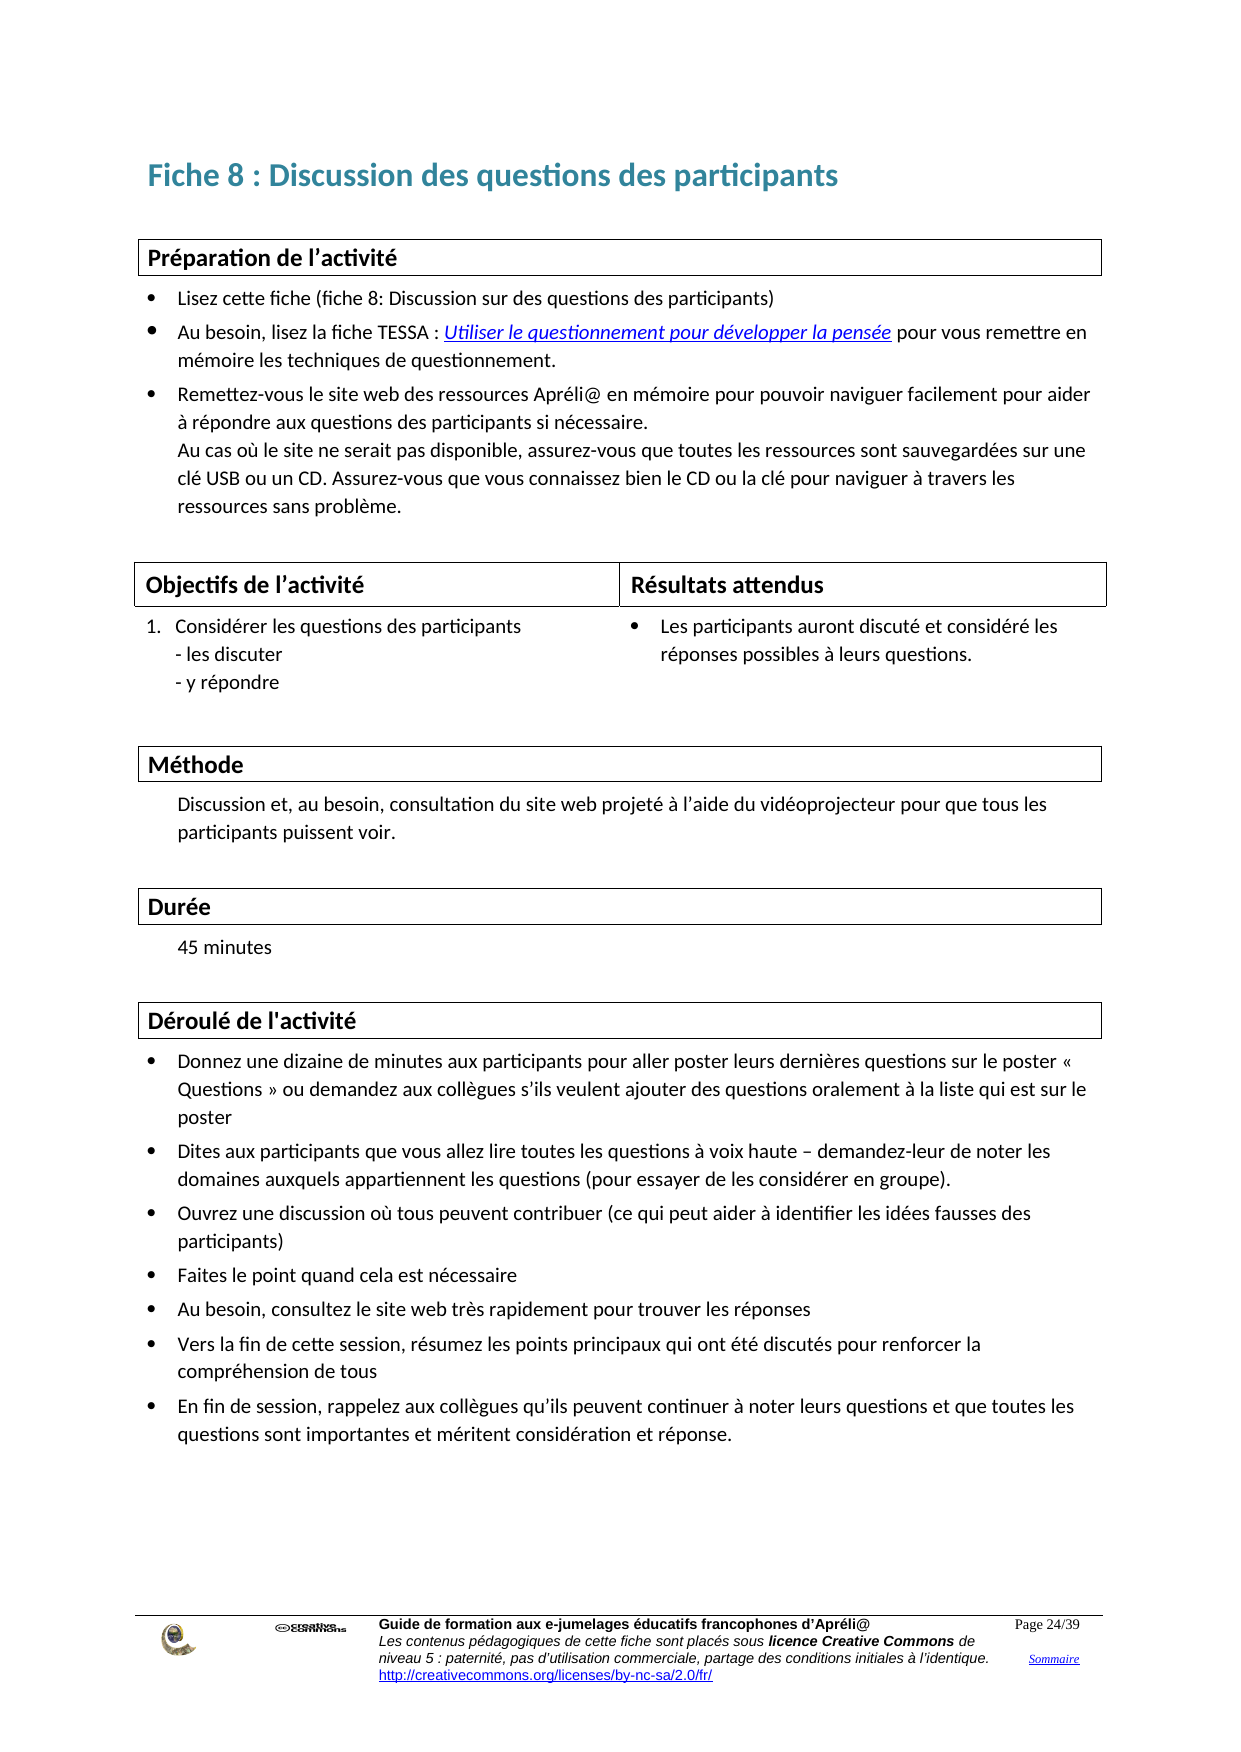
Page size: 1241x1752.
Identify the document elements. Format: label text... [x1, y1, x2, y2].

list Remettez-vous le site web des ressources Apréli@ en mémoire pour pouvoir naviguer facilement pour aider à répondre aux questions des participants si nécessaire. Au cas où le site ne serait pas disponible, assurez-vous que toutes les ressources sont sauvegardées sur une clé USB ou un CD. Assurez-vous que vous connaissez bien le CD ou la clé pour naviguer à travers les ressources sans problème. [148, 382, 1092, 519]
list Dites aux participants que vous allez lire toutes les questions à voix haute – demandez-leur de noter les domaines auxquels appartiennent les questions (pour essayer de les considérer en groupe). [148, 1138, 1092, 1192]
picture [160, 1623, 197, 1656]
text Méthode [139, 747, 1101, 781]
picture [275, 1623, 347, 1632]
text Déroulé de l'activité [139, 1003, 1101, 1038]
list Donnez une dizaine de minutes aux participants pour aller poster leurs dernières questions sur le poster « Questions » ou demandez aux collègues s’ils veulent ajouter des questions oralement à la liste qui est sur le poster [148, 1048, 1092, 1129]
text Discussion et, au besoin, consultation du site web projeté à l’aide du vidéoprojecteur pour que tous les participants puissent voir. [177, 792, 1092, 845]
text Durée [139, 889, 1101, 924]
text 45 minutes [177, 934, 1092, 959]
table_header Objectifs de l’activité [135, 563, 619, 606]
table_header Résultats attendus [620, 563, 1106, 606]
table_cell Considérer les questions des participants - les discuter - y répondre [135, 607, 619, 701]
text Préparation de l’activité [139, 240, 1101, 275]
table_cell Les participants auront discuté et considéré les réponses possibles à leurs questions. [620, 607, 1106, 701]
list Faites le point quand cela est nécessaire [148, 1262, 1092, 1288]
list Ouvrez une discussion où tous peuvent contribuer (ce qui peut aider à identifier les idées fausses des participants) [148, 1200, 1092, 1254]
list Lisez cette fiche (fiche 8: Discussion sur des questions des participants) [148, 285, 1092, 311]
list Au besoin, consultez le site web très rapidement pour trouver les réponses [148, 1297, 1092, 1322]
text Fiche 8 : Discussion des questions des participants [148, 154, 1092, 195]
list Au besoin, lisez la fiche TESSA : Utiliser le questionnement pour développer la pensée pour vous remettre en mémoire les techniques de questionnement. [148, 319, 1092, 373]
list Vers la fin de cette session, résumez les points principaux qui ont été discutés pour renforcer la compréhension de tous [148, 1331, 1092, 1384]
list En fin de session, rappelez aux collègues qu’ils peuvent continuer à noter leurs questions et que toutes les questions sont importantes et méritent considération et réponse. [148, 1393, 1092, 1446]
